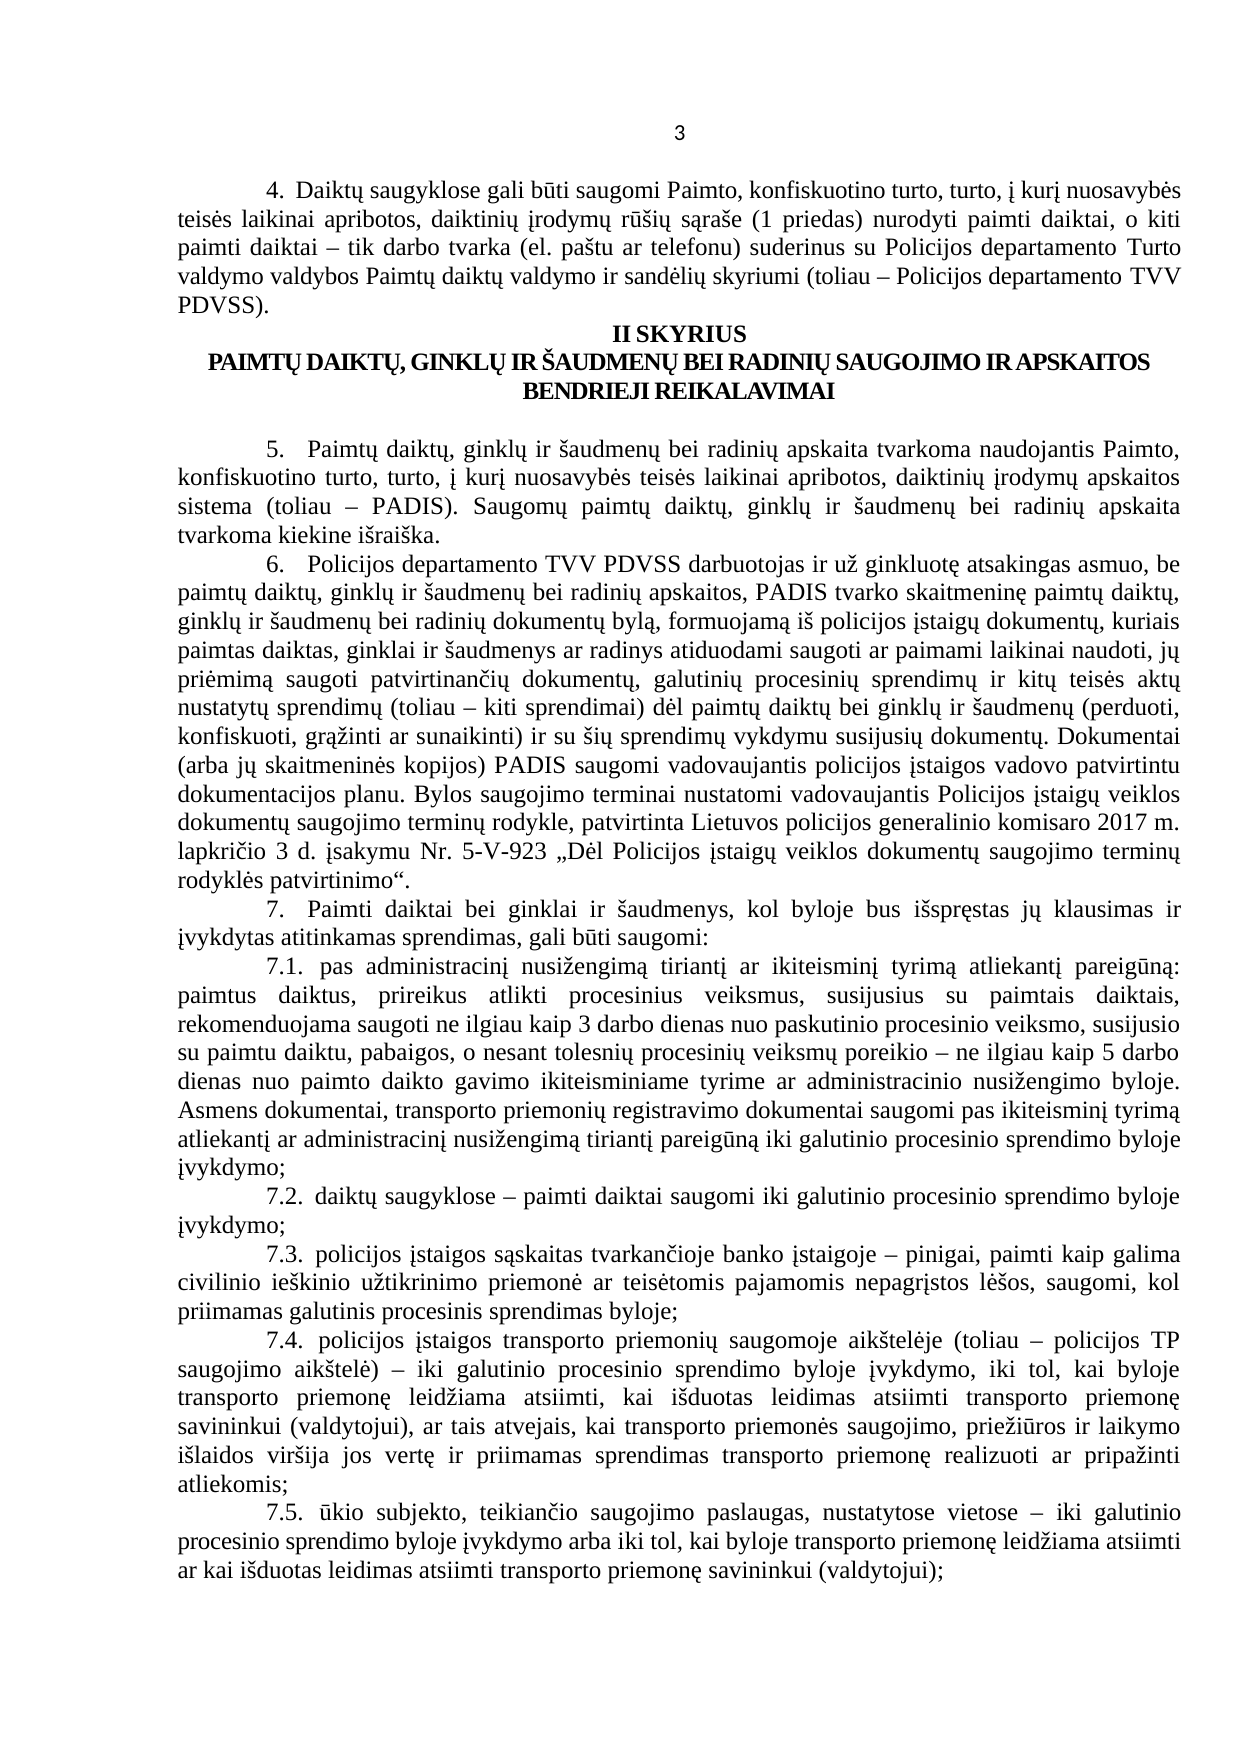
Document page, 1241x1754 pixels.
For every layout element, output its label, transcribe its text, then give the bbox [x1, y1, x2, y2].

text Paimtų daiktų, GINKLŲ IR ŠAUDMENŲ BEI RADINIŲ SAUGOJIMO IR APSKAITOS BENDRIEJI REIKALAVIMAI [177, 347, 1181, 405]
text 6. Policijos departamento TVV PDVSS darbuotojas ir už ginkluotę atsakingas asmuo, be paimtų daiktų, ginklų ir šaudmenų bei radinių apskaitos, PADIS tvarko skaitmeninę paimtų daiktų, ginklų ir šaudmenų bei radinių dokumentų bylą, formuojamą iš policijos įstaigų dokumentų, kuriais paimtas daiktas, ginklai ir šaudmenys ar radinys atiduodami saugoti ar paimami laikinai naudoti, jų priėmimą saugoti patvirtinančių dokumentų, galutinių procesinių sprendimų ir kitų teisės aktų nustatytų sprendimų (toliau – kiti sprendimai) dėl paimtų daiktų bei ginklų ir šaudmenų (perduoti, konfiskuoti, grąžinti ar sunaikinti) ir su šių sprendimų vykdymu susijusių dokumentų. Dokumentai (arba jų skaitmeninės kopijos) PADIS saugomi vadovaujantis policijos įstaigos vadovo patvirtintu dokumentacijos planu. Bylos saugojimo terminai nustatomi vadovaujantis Policijos įstaigų veiklos dokumentų saugojimo terminų rodykle, patvirtinta Lietuvos policijos generalinio komisaro 2017 m. lapkričio 3 d. įsakymu Nr. 5-V-923 „Dėl Policijos įstaigų veiklos dokumentų saugojimo terminų rodyklės patvirtinimo“. [177, 549, 1181, 894]
text 7.1. pas administracinį nusižengimą tiriantį ar ikiteisminį tyrimą atliekantį pareigūną: paimtus daiktus, prireikus atlikti procesinius veiksmus, susijusius su paimtais daiktais, rekomenduojama saugoti ne ilgiau kaip 3 darbo dienas nuo paskutinio procesinio veiksmo, susijusio su paimtu daiktu, pabaigos, o nesant tolesnių procesinių veiksmų poreikio – ne ilgiau kaip 5 darbo dienas nuo paimto daikto gavimo ikiteisminiame tyrime ar administracinio nusižengimo byloje. Asmens dokumentai, transporto priemonių registravimo dokumentai saugomi pas ikiteisminį tyrimą atliekantį ar administracinį nusižengimą tiriantį pareigūną iki galutinio procesinio sprendimo byloje įvykdymo; [177, 951, 1181, 1181]
text 4. Daiktų saugyklose gali būti saugomi Paimto, konfiskuotino turto, turto, į kurį nuosavybės teisės laikinai apribotos, daiktinių įrodymų rūšių sąraše (1 priedas) nurodyti paimti daiktai, o kiti paimti daiktai – tik darbo tvarka (el. paštu ar telefonu) suderinus su Policijos departamento Turto valdymo valdybos Paimtų daiktų valdymo ir sandėlių skyriumi (toliau – Policijos departamento TVV PDVSS). [177, 175, 1181, 319]
text 7.5. ūkio subjekto, teikiančio saugojimo paslaugas, nustatytose vietose – iki galutinio procesinio sprendimo byloje įvykdymo arba iki tol, kai byloje transporto priemonę leidžiama atsiimti ar kai išduotas leidimas atsiimti transporto priemonę savininkui (valdytojui); [177, 1497, 1181, 1584]
text 7.3. policijos įstaigos sąskaitas tvarkančioje banko įstaigoje – pinigai, paimti kaip galima civilinio ieškinio užtikrinimo priemonė ar teisėtomis pajamomis nepagrįstos lėšos, saugomi, kol priimamas galutinis procesinis sprendimas byloje; [177, 1239, 1181, 1325]
text 7. Paimti daiktai bei ginklai ir šaudmenys, kol byloje bus išspręstas jų klausimas ir įvykdytas atitinkamas sprendimas, gali būti saugomi: [177, 894, 1181, 951]
text II SKYRIUS [177, 319, 1181, 347]
text 7.2. daiktų saugyklose – paimti daiktai saugomi iki galutinio procesinio sprendimo byloje įvykdymo; [177, 1181, 1181, 1239]
text 5. Paimtų daiktų, ginklų ir šaudmenų bei radinių apskaita tvarkoma naudojantis Paimto, konfiskuotino turto, turto, į kurį nuosavybės teisės laikinai apribotos, daiktinių įrodymų apskaitos sistema (toliau – PADIS). Saugomų paimtų daiktų, ginklų ir šaudmenų bei radinių apskaita tvarkoma kiekine išraiška. [177, 434, 1181, 549]
text 7.4. policijos įstaigos transporto priemonių saugomoje aikštelėje (toliau – policijos TP saugojimo aikštelė) – iki galutinio procesinio sprendimo byloje įvykdymo, iki tol, kai byloje transporto priemonę leidžiama atsiimti, kai išduotas leidimas atsiimti transporto priemonę savininkui (valdytojui), ar tais atvejais, kai transporto priemonės saugojimo, priežiūros ir laikymo išlaidos viršija jos vertę ir priimamas sprendimas transporto priemonę realizuoti ar pripažinti atliekomis; [177, 1325, 1181, 1497]
